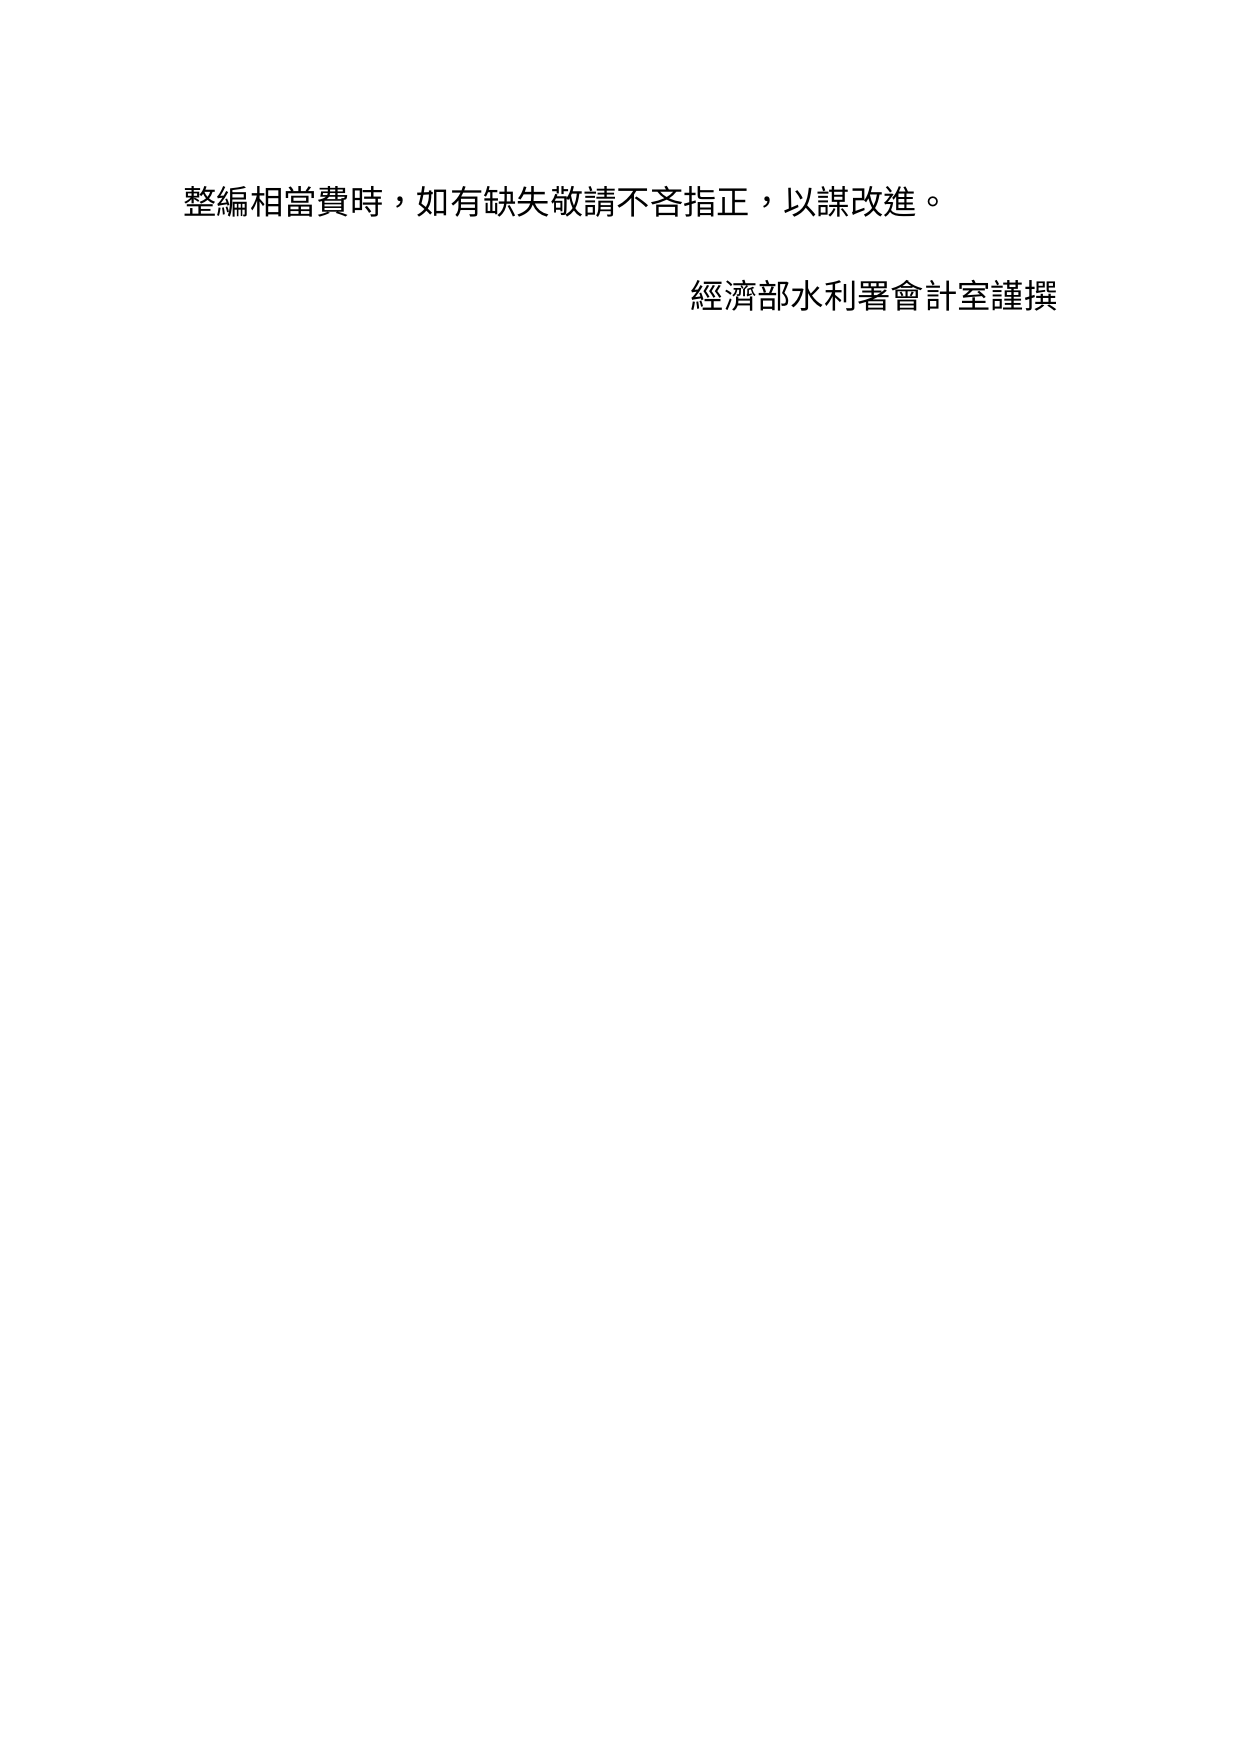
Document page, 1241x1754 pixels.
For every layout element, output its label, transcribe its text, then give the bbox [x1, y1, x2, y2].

text 整編相當費時，如有缺失敬請不吝指正，以謀改進。 [183, 162, 1057, 237]
text 經濟部水利署會計室謹撰 [183, 256, 1057, 331]
